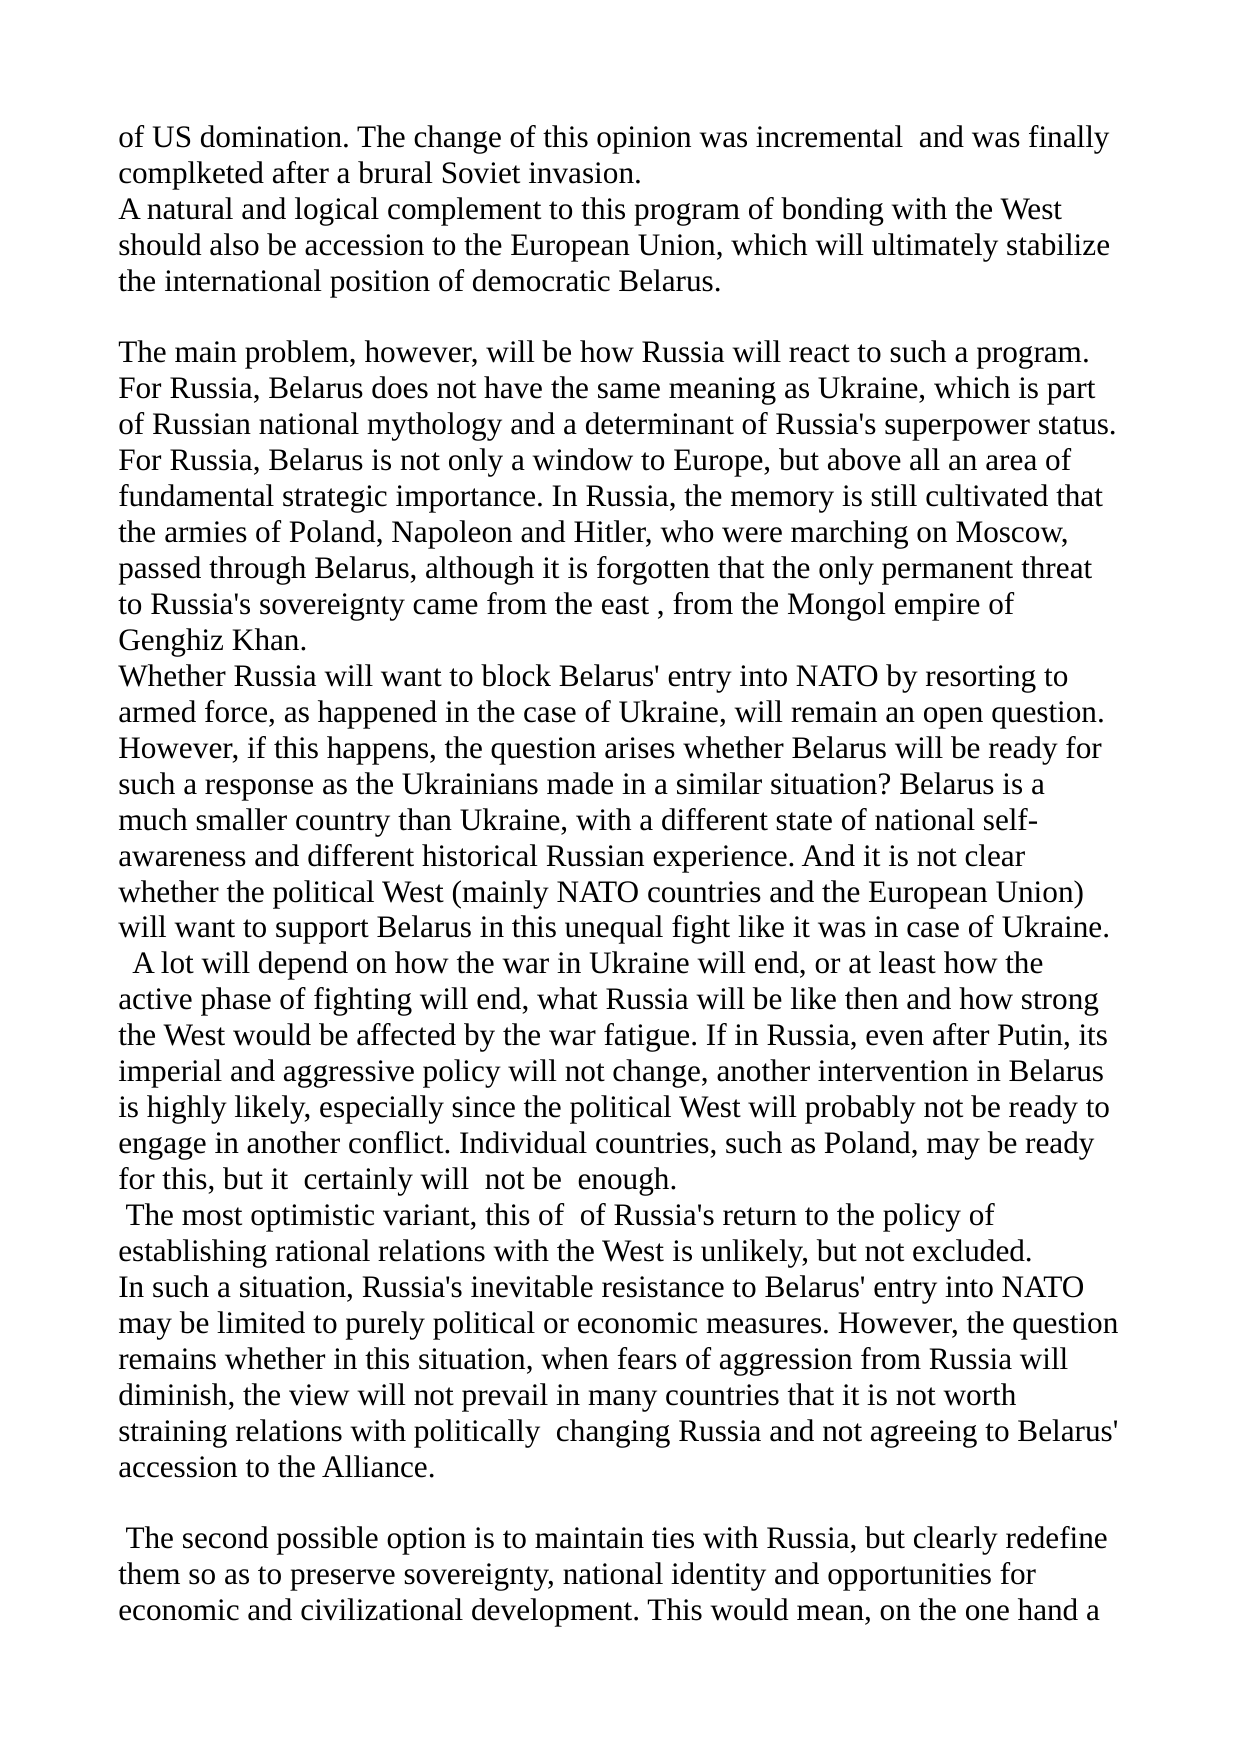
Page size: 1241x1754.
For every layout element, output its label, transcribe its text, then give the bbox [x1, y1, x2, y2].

text In such a situation, Russia's inevitable resistance to Belarus' entry into NATO may be limited to purely political or economic measures. However, the question remains whether in this situation, when fears of aggression from Russia will diminish, the view will not prevail in many countries that it is not worth straining relations with politically changing Russia and not agreeing to Belarus' accession to the Alliance. [118, 1268, 1122, 1484]
text The most optimistic variant, this of of Russia's return to the policy of establishing rational relations with the West is unlikely, but not excluded. [118, 1196, 1122, 1268]
text The second possible option is to maintain ties with Russia, but clearly redefine them so as to preserve sovereignty, national identity and opportunities for economic and civilizational development. This would mean, on the one hand a [118, 1520, 1122, 1627]
text of US domination. The change of this opinion was incremental and was finally complketed after a brural Soviet invasion. A natural and logical complement to this program of bonding with the West should also be accession to the European Union, which will ultimately stabilize the international position of democratic Belarus. The main problem, however, will be how Russia will react to such a program. For Russia, Belarus does not have the same meaning as Ukraine, which is part of Russian national mythology and a determinant of Russia's superpower status. For Russia, Belarus is not only a window to Europe, but above all an area of fundamental strategic importance. In Russia, the memory is still cultivated that the armies of Poland, Napoleon and Hitler, who were marching on Moscow, passed through Belarus, although it is forgotten that the only permanent threat to Russia's sovereignty came from the east , from the Mongol empire of Genghiz Khan. Whether Russia will want to block Belarus' entry into NATO by resorting to armed force, as happened in the case of Ukraine, will remain an open question. However, if this happens, the question arises whether Belarus will be ready for such a response as the Ukrainians made in a similar situation? Belarus is a much smaller country than Ukraine, with a different state of national self-awareness and different historical Russian experience. And it is not clear whether the political West (mainly NATO countries and the European Union) will want to support Belarus in this unequal fight like it was in case of Ukraine. A lot will depend on how the war in Ukraine will end, or at least how the active phase of fighting will end, what Russia will be like then and how strong the West would be affected by the war fatigue. If in Russia, even after Putin, its imperial and aggressive policy will not change, another intervention in Belarus is highly likely, especially since the political West will probably not be ready to engage in another conflict. Individual countries, such as Poland, may be ready for this, but it certainly will not be enough. [118, 118, 1122, 1196]
